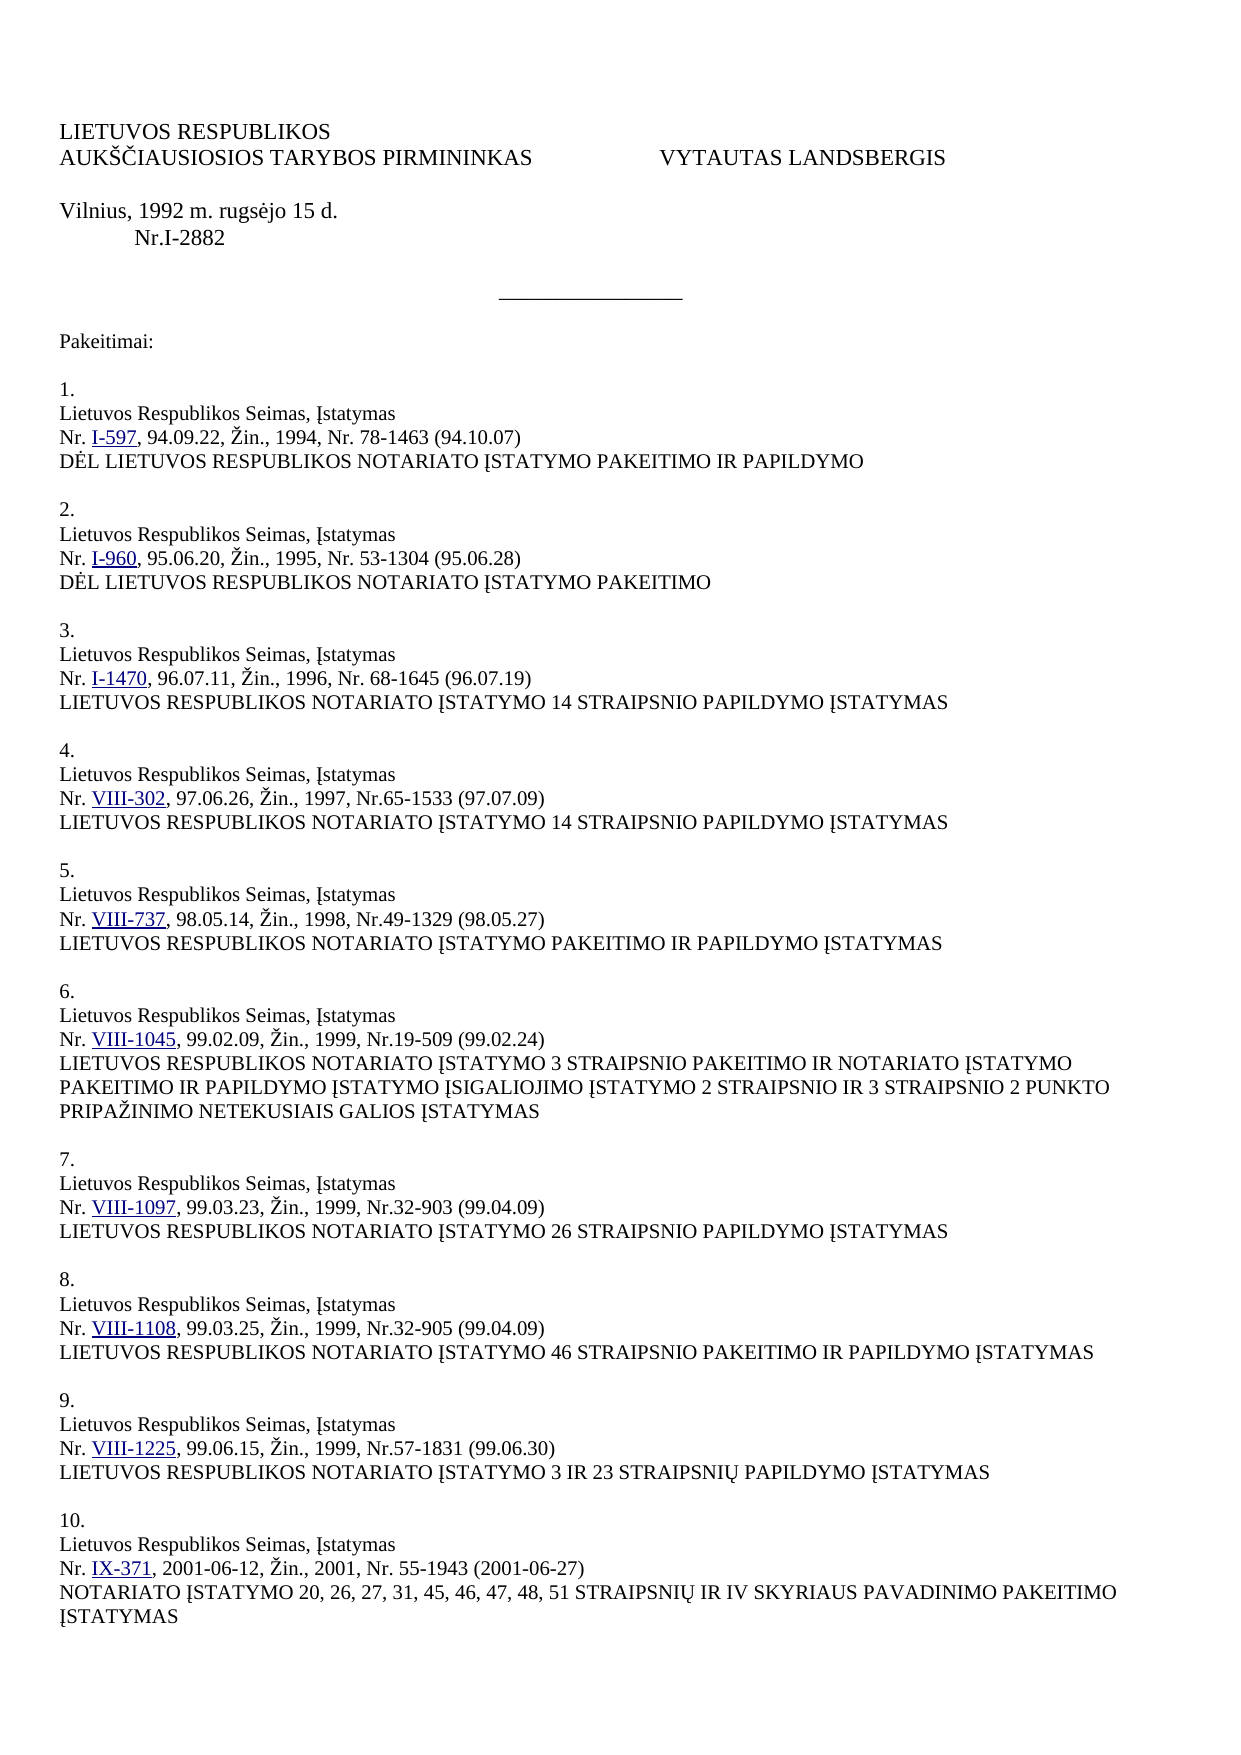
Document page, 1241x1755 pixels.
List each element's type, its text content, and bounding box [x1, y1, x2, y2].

text Nr. VIII-1045, 99.02.09, Žin., 1999, Nr.19-509 (99.02.24) [59, 1027, 1122, 1051]
text Nr. VIII-737, 98.05.14, Žin., 1998, Nr.49-1329 (98.05.27) [59, 906, 1122, 931]
text 8. [59, 1267, 1122, 1291]
text DĖL LIETUVOS RESPUBLIKOS NOTARIATO ĮSTATYMO PAKEITIMO IR PAPILDYMO [59, 449, 1122, 473]
text 4. [59, 738, 1122, 762]
text 7. [59, 1147, 1122, 1171]
text Nr. I-1470, 96.07.11, Žin., 1996, Nr. 68-1645 (96.07.19) [59, 666, 1122, 690]
text NOTARIATO ĮSTATYMO 20, 26, 27, 31, 45, 46, 47, 48, 51 STRAIPSNIŲ IR IV SKYRIAUS PAVADINIMO PAKEITIMO ĮSTATYMAS [59, 1580, 1122, 1628]
text DĖL LIETUVOS RESPUBLIKOS NOTARIATO ĮSTATYMO PAKEITIMO [59, 569, 1122, 594]
text 5. [59, 858, 1122, 882]
text ________________ [59, 276, 1122, 303]
text Nr. VIII-1225, 99.06.15, Žin., 1999, Nr.57-1831 (99.06.30) [59, 1436, 1122, 1460]
text Nr. VIII-1108, 99.03.25, Žin., 1999, Nr.32-905 (99.04.09) [59, 1316, 1122, 1339]
text Nr.I-2882 [59, 223, 1122, 250]
text Lietuvos Respublikos Seimas, Įstatymas [59, 521, 1122, 546]
text LIETUVOS RESPUBLIKOS NOTARIATO ĮSTATYMO 14 STRAIPSNIO PAPILDYMO ĮSTATYMAS [59, 810, 1122, 834]
text LIETUVOS RESPUBLIKOS [59, 118, 1122, 144]
text Lietuvos Respublikos Seimas, Įstatymas [59, 1532, 1122, 1556]
text Lietuvos Respublikos Seimas, Įstatymas [59, 401, 1122, 425]
text LIETUVOS RESPUBLIKOS NOTARIATO ĮSTATYMO 14 STRAIPSNIO PAPILDYMO ĮSTATYMAS [59, 690, 1122, 714]
text LIETUVOS RESPUBLIKOS NOTARIATO ĮSTATYMO 3 IR 23 STRAIPSNIŲ PAPILDYMO ĮSTATYMAS [59, 1460, 1122, 1484]
text Nr. IX-371, 2001-06-12, Žin., 2001, Nr. 55-1943 (2001-06-27) [59, 1556, 1122, 1580]
text LIETUVOS RESPUBLIKOS NOTARIATO ĮSTATYMO PAKEITIMO IR PAPILDYMO ĮSTATYMAS [59, 931, 1122, 954]
text LIETUVOS RESPUBLIKOS NOTARIATO ĮSTATYMO 46 STRAIPSNIO PAKEITIMO IR PAPILDYMO ĮSTATYMAS [59, 1339, 1122, 1364]
text Lietuvos Respublikos Seimas, Įstatymas [59, 1412, 1122, 1436]
text Lietuvos Respublikos Seimas, Įstatymas [59, 1171, 1122, 1195]
text 1. [59, 377, 1122, 401]
text LIETUVOS RESPUBLIKOS NOTARIATO ĮSTATYMO 3 STRAIPSNIO PAKEITIMO IR NOTARIATO ĮSTATYMO PAKEITIMO IR PAPILDYMO ĮSTATYMO ĮSIGALIOJIMO ĮSTATYMO 2 STRAIPSNIO IR 3 STRAIPSNIO 2 PUNKTO PRIPAŽINIMO NETEKUSIAIS GALIOS ĮSTATYMAS [59, 1051, 1122, 1123]
text 9. [59, 1388, 1122, 1412]
text Nr. I-960, 95.06.20, Žin., 1995, Nr. 53-1304 (95.06.28) [59, 546, 1122, 569]
text Nr. I-597, 94.09.22, Žin., 1994, Nr. 78-1463 (94.10.07) [59, 425, 1122, 449]
text Lietuvos Respublikos Seimas, Įstatymas [59, 642, 1122, 666]
text Lietuvos Respublikos Seimas, Įstatymas [59, 1003, 1122, 1027]
text Nr. VIII-302, 97.06.26, Žin., 1997, Nr.65-1533 (97.07.09) [59, 786, 1122, 810]
text Lietuvos Respublikos Seimas, Įstatymas [59, 882, 1122, 906]
text 6. [59, 979, 1122, 1003]
text 2. [59, 497, 1122, 521]
text LIETUVOS RESPUBLIKOS NOTARIATO ĮSTATYMO 26 STRAIPSNIO PAPILDYMO ĮSTATYMAS [59, 1219, 1122, 1243]
text Lietuvos Respublikos Seimas, Įstatymas [59, 1291, 1122, 1316]
text 10. [59, 1508, 1122, 1532]
text Nr. VIII-1097, 99.03.23, Žin., 1999, Nr.32-903 (99.04.09) [59, 1195, 1122, 1219]
text Pakeitimai: [59, 329, 1122, 353]
text 3. [59, 618, 1122, 642]
text AUKŠČIAUSIOSIOS TARYBOS PIRMININKAS VYTAUTAS LANDSBERGIS [59, 144, 1122, 171]
text Vilnius, 1992 m. rugsėjo 15 d. [59, 197, 1122, 223]
text Lietuvos Respublikos Seimas, Įstatymas [59, 762, 1122, 786]
